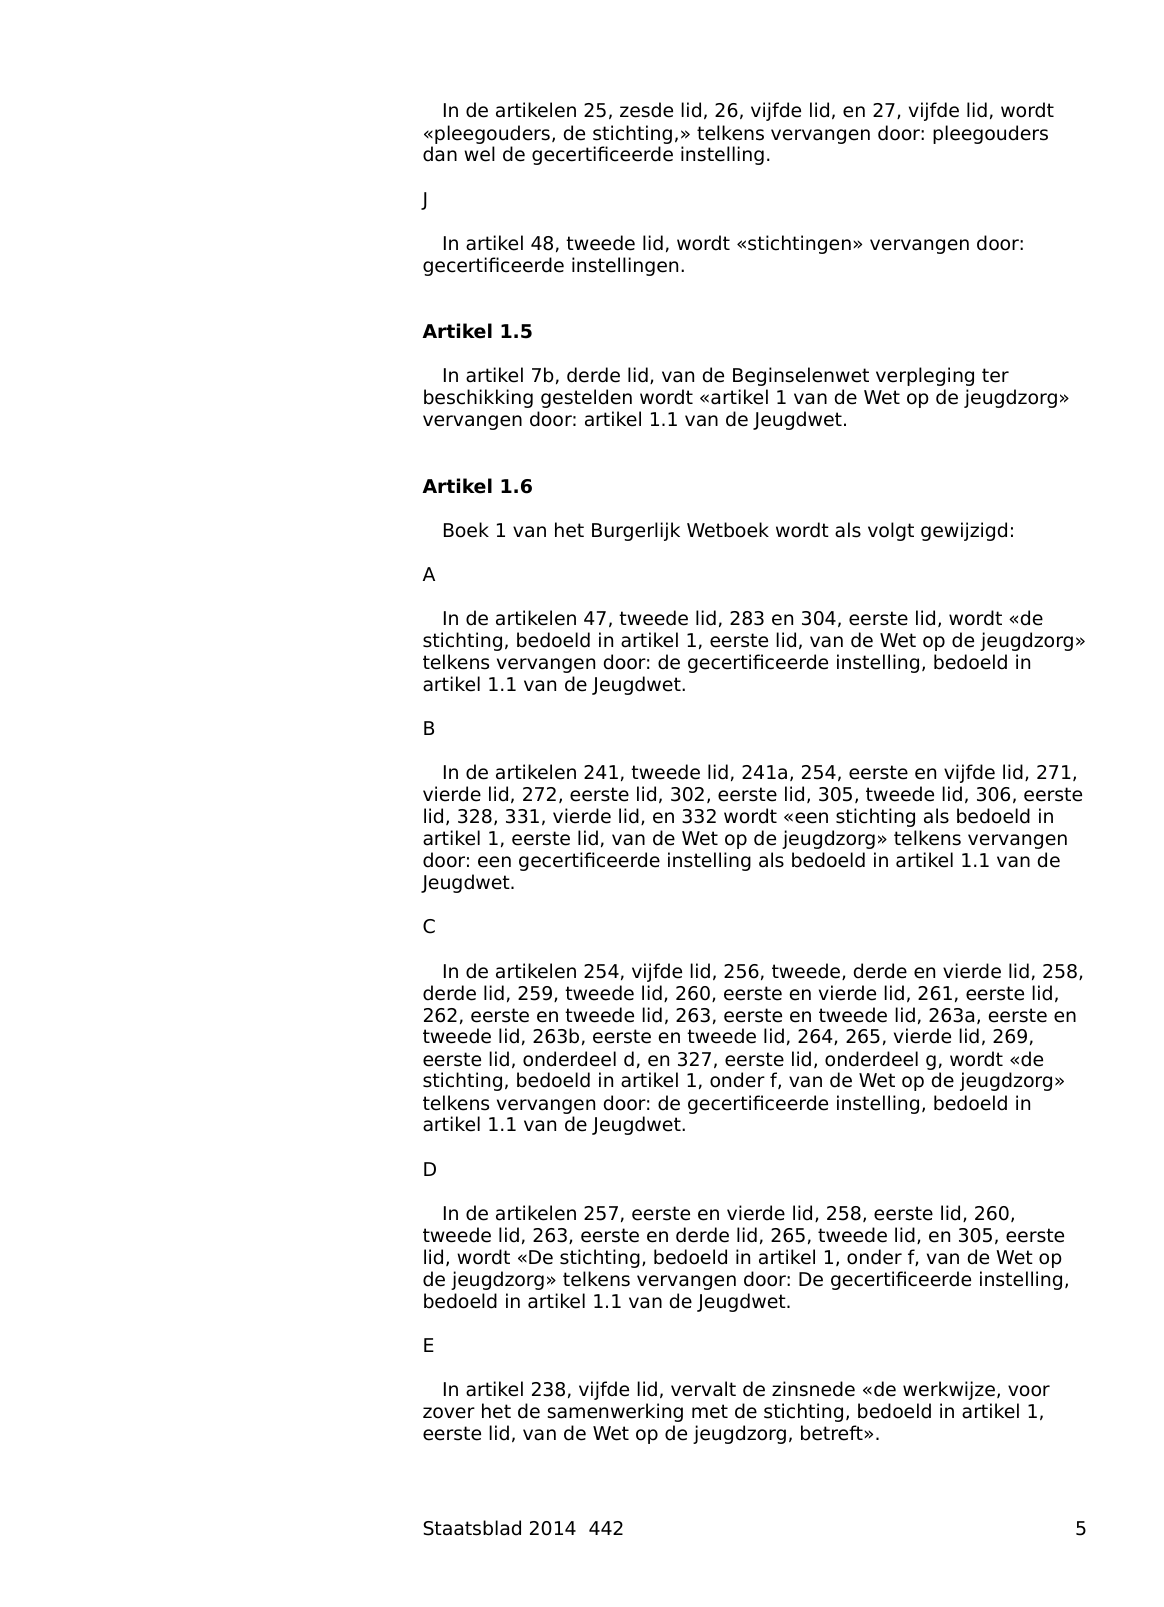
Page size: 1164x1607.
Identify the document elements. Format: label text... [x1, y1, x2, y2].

text In de artikelen 47, tweede lid, 283 en 304, eerste lid, wordt «de stichting, bedoeld in artikel 1, eerste lid, van de Wet op de jeugdzorg» telkens vervangen door: de gecertificeerde instelling, bedoeld in artikel 1.1 van de Jeugdwet. [422, 608, 1087, 696]
text In de artikelen 25, zesde lid, 26, vijfde lid, en 27, vijfde lid, wordt «pleegouders, de stichting,» telkens vervangen door: pleegouders dan wel de gecertificeerde instelling. [422, 100, 1087, 166]
text B [422, 718, 1087, 740]
text D [422, 1158, 1087, 1181]
text In artikel 48, tweede lid, wordt «stichtingen» vervangen door: gecertificeerde instellingen. [422, 233, 1087, 277]
text Boek 1 van het Burgerlijk Wetboek wordt als volgt gewijzigd: [422, 520, 1087, 542]
subtitle Artikel 1.5 [422, 321, 1087, 343]
text C [422, 916, 1087, 938]
text In de artikelen 254, vijfde lid, 256, tweede, derde en vierde lid, 258, derde lid, 259, tweede lid, 260, eerste en vierde lid, 261, eerste lid, 262, eerste en tweede lid, 263, eerste en tweede lid, 263a, eerste en tweede lid, 263b, eerste en tweede lid, 264, 265, vierde lid, 269, eerste lid, onderdeel d, en 327, eerste lid, onderdeel g, wordt «de stichting, bedoeld in artikel 1, onder f, van de Wet op de jeugdzorg» telkens vervangen door: de gecertificeerde instelling, bedoeld in artikel 1.1 van de Jeugdwet. [422, 961, 1087, 1136]
text A [422, 564, 1087, 586]
text In de artikelen 241, tweede lid, 241a, 254, eerste en vijfde lid, 271, vierde lid, 272, eerste lid, 302, eerste lid, 305, tweede lid, 306, eerste lid, 328, 331, vierde lid, en 332 wordt «een stichting als bedoeld in artikel 1, eerste lid, van de Wet op de jeugdzorg» telkens vervangen door: een gecertificeerde instelling als bedoeld in artikel 1.1 van de Jeugdwet. [422, 762, 1087, 894]
text In de artikelen 257, eerste en vierde lid, 258, eerste lid, 260, tweede lid, 263, eerste en derde lid, 265, tweede lid, en 305, eerste lid, wordt «De stichting, bedoeld in artikel 1, onder f, van de Wet op de jeugdzorg» telkens vervangen door: De gecertificeerde instelling, bedoeld in artikel 1.1 van de Jeugdwet. [422, 1203, 1087, 1313]
text In artikel 7b, derde lid, van de Beginselenwet verpleging ter beschikking gestelden wordt «artikel 1 van de Wet op de jeugdzorg» vervangen door: artikel 1.1 van de Jeugdwet. [422, 365, 1087, 431]
subtitle Artikel 1.6 [422, 476, 1087, 497]
text In artikel 238, vijfde lid, vervalt de zinsnede «de werkwijze, voor zover het de samenwerking met de stichting, bedoeld in artikel 1, eerste lid, van de Wet op de jeugdzorg, betreft». [422, 1379, 1087, 1445]
text E [422, 1335, 1087, 1357]
text J [422, 188, 1087, 211]
